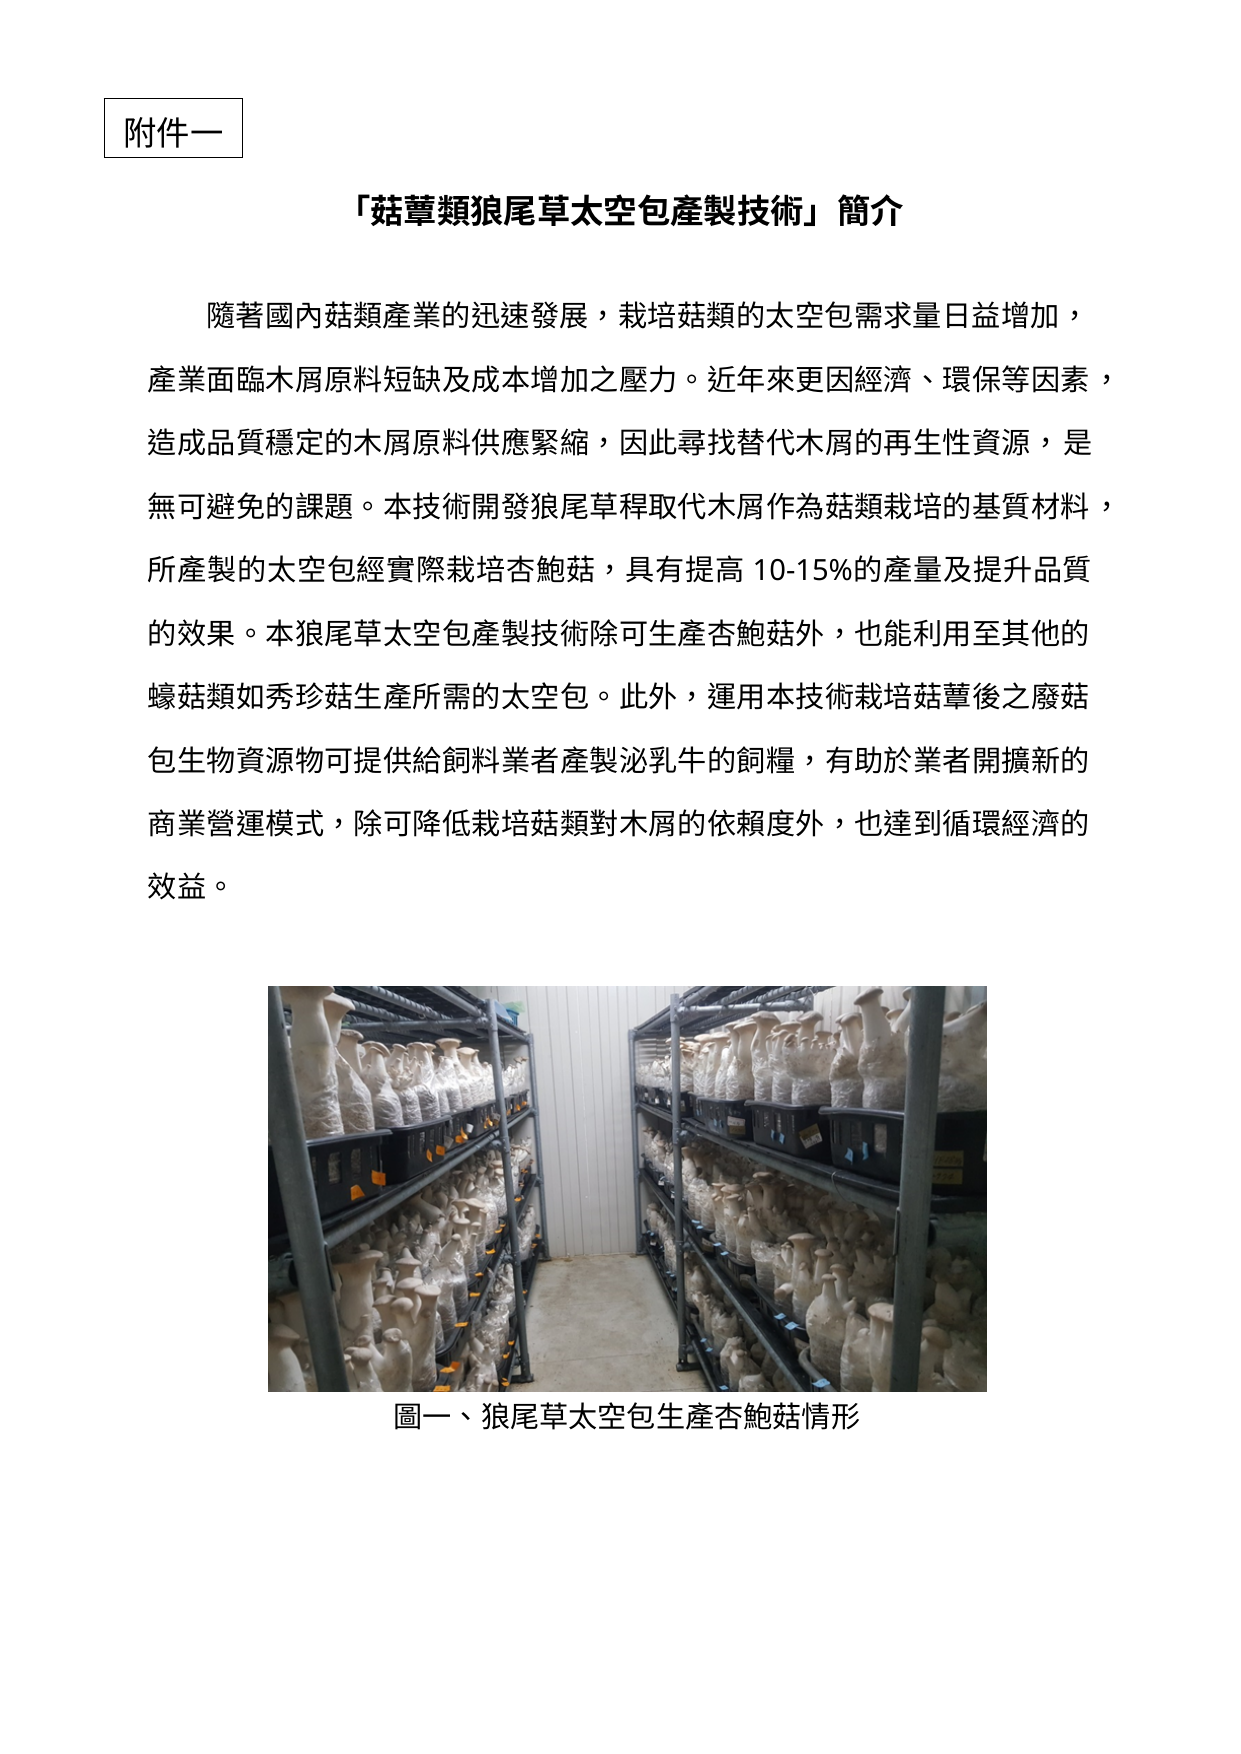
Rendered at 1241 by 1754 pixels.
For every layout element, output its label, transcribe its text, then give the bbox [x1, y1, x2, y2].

text 附件一 [119, 107, 227, 149]
text 「菇蕈類狼尾草太空包產製技術」簡介 [148, 185, 1092, 233]
text 圖一、狼尾草太空包生產杏鮑菇情形 [161, 1393, 1092, 1436]
picture [268, 986, 987, 1392]
text 隨著國內菇類產業的迅速發展，栽培菇類的太空包需求量日益增加，產業面臨木屑原料短缺及成本增加之壓力。近年來更因經濟、環保等因素，造成品質穩定的木屑原料供應緊縮，因此尋找替代木屑的再生性資源，是無可避免的課題。本技術開發狼尾草稈取代木屑作為菇類栽培的基質材料，所產製的太空包經實際栽培杏鮑菇，具有提高10-15%的產量及提升品質的效果。本狼尾草太空包產製技術除可生產杏鮑菇外，也能利用至其他的蠔菇類如秀珍菇生產所需的太空包。此外，運用本技術栽培菇蕈後之廢菇包生物資源物可提供給飼料業者產製泌乳牛的飼糧，有助於業者開擴新的商業營運模式，除可降低栽培菇類對木屑的依賴度外，也達到循環經濟的效益。 [148, 293, 1092, 906]
